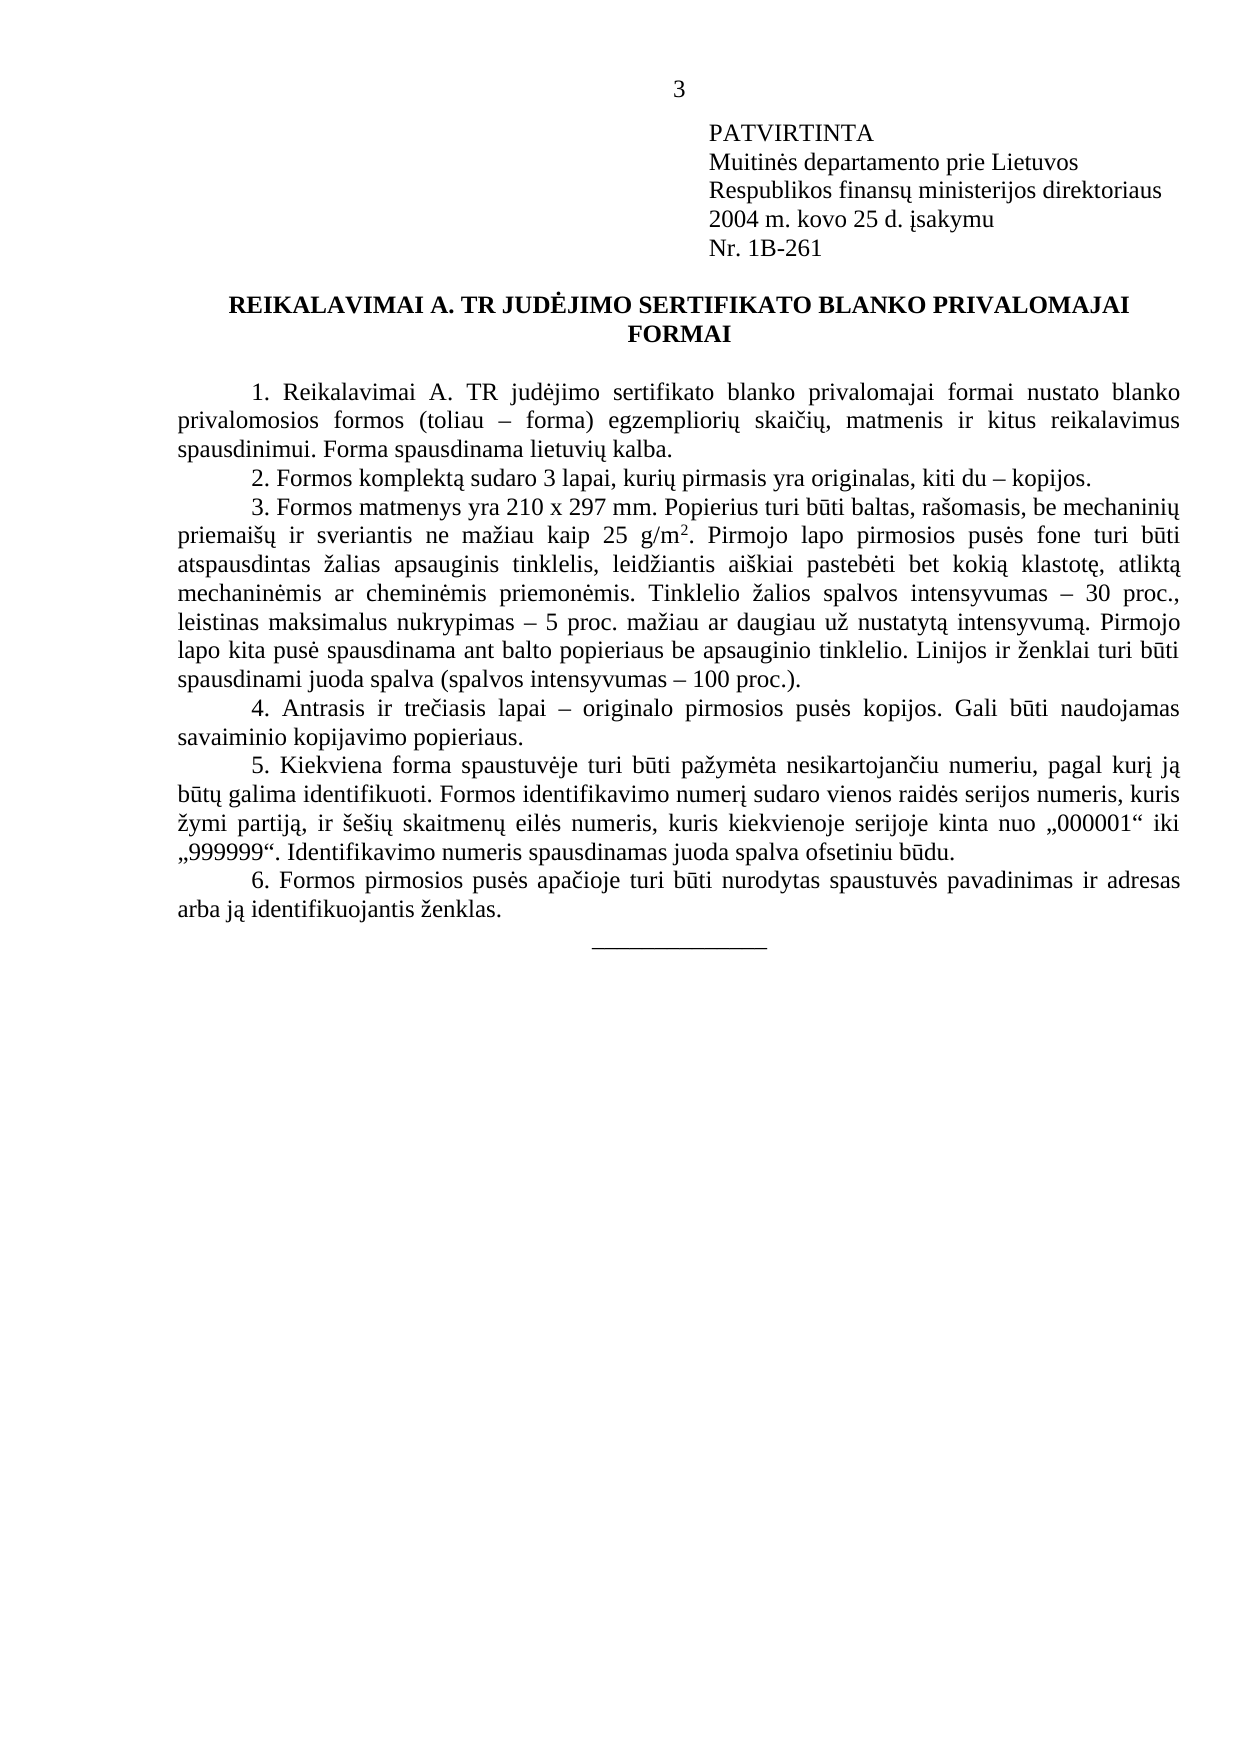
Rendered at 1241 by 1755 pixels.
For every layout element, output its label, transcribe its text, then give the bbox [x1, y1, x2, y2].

text 2. Formos komplektą sudaro 3 lapai, kurių pirmasis yra originalas, kiti du – kopijos. [177, 463, 1181, 492]
text 2004 m. kovo 25 d. įsakymu [177, 204, 1181, 233]
text REIKALAVIMAI A. TR JUDĖJIMO SERTIFIKATO BLANKO PRIVALOMAJAI FORMAI [177, 291, 1181, 348]
text Respublikos finansų ministerijos direktoriaus [177, 176, 1181, 204]
text 6. Formos pirmosios pusės apačioje turi būti nurodytas spaustuvės pavadinimas ir adresas arba ją identifikuojantis ženklas. [177, 866, 1181, 923]
text PATVIRTINTA [709, 118, 1181, 147]
text 3. Formos matmenys yra 210 x 297 mm. Popierius turi būti baltas, rašomasis, be mechaninių priemaišų ir sveriantis ne mažiau kaip 25 g/m2. Pirmojo lapo pirmosios pusės fone turi būti atspausdintas žalias apsauginis tinklelis, leidžiantis aiškiai pastebėti bet kokią klastotę, atliktą mechaninėmis ar cheminėmis priemonėmis. Tinklelio žalios spalvos intensyvumas – 30 proc., leistinas maksimalus nukrypimas – 5 proc. mažiau ar daugiau už nustatytą intensyvumą. Pirmojo lapo kita pusė spausdinama ant balto popieriaus be apsauginio tinklelio. Linijos ir ženklai turi būti spausdinami juoda spalva (spalvos intensyvumas – 100 proc.). [177, 492, 1181, 693]
text Muitinės departamento prie Lietuvos [177, 147, 1181, 176]
text Nr. 1B-261 [177, 233, 1181, 262]
text 5. Kiekviena forma spaustuvėje turi būti pažymėta nesikartojančiu numeriu, pagal kurį ją būtų galima identifikuoti. Formos identifikavimo numerį sudaro vienos raidės serijos numeris, kuris žymi partiją, ir šešių skaitmenų eilės numeris, kuris kiekvienoje serijoje kinta nuo „000001“ iki „999999“. Identifikavimo numeris spausdinamas juoda spalva ofsetiniu būdu. [177, 751, 1181, 866]
text 4. Antrasis ir trečiasis lapai – originalo pirmosios pusės kopijos. Gali būti naudojamas savaiminio kopijavimo popieriaus. [177, 693, 1181, 751]
text ______________ [177, 923, 1181, 952]
text 1. Reikalavimai A. TR judėjimo sertifikato blanko privalomajai formai nustato blanko privalomosios formos (toliau – forma) egzempliorių skaičių, matmenis ir kitus reikalavimus spausdinimui. Forma spausdinama lietuvių kalba. [177, 377, 1181, 463]
